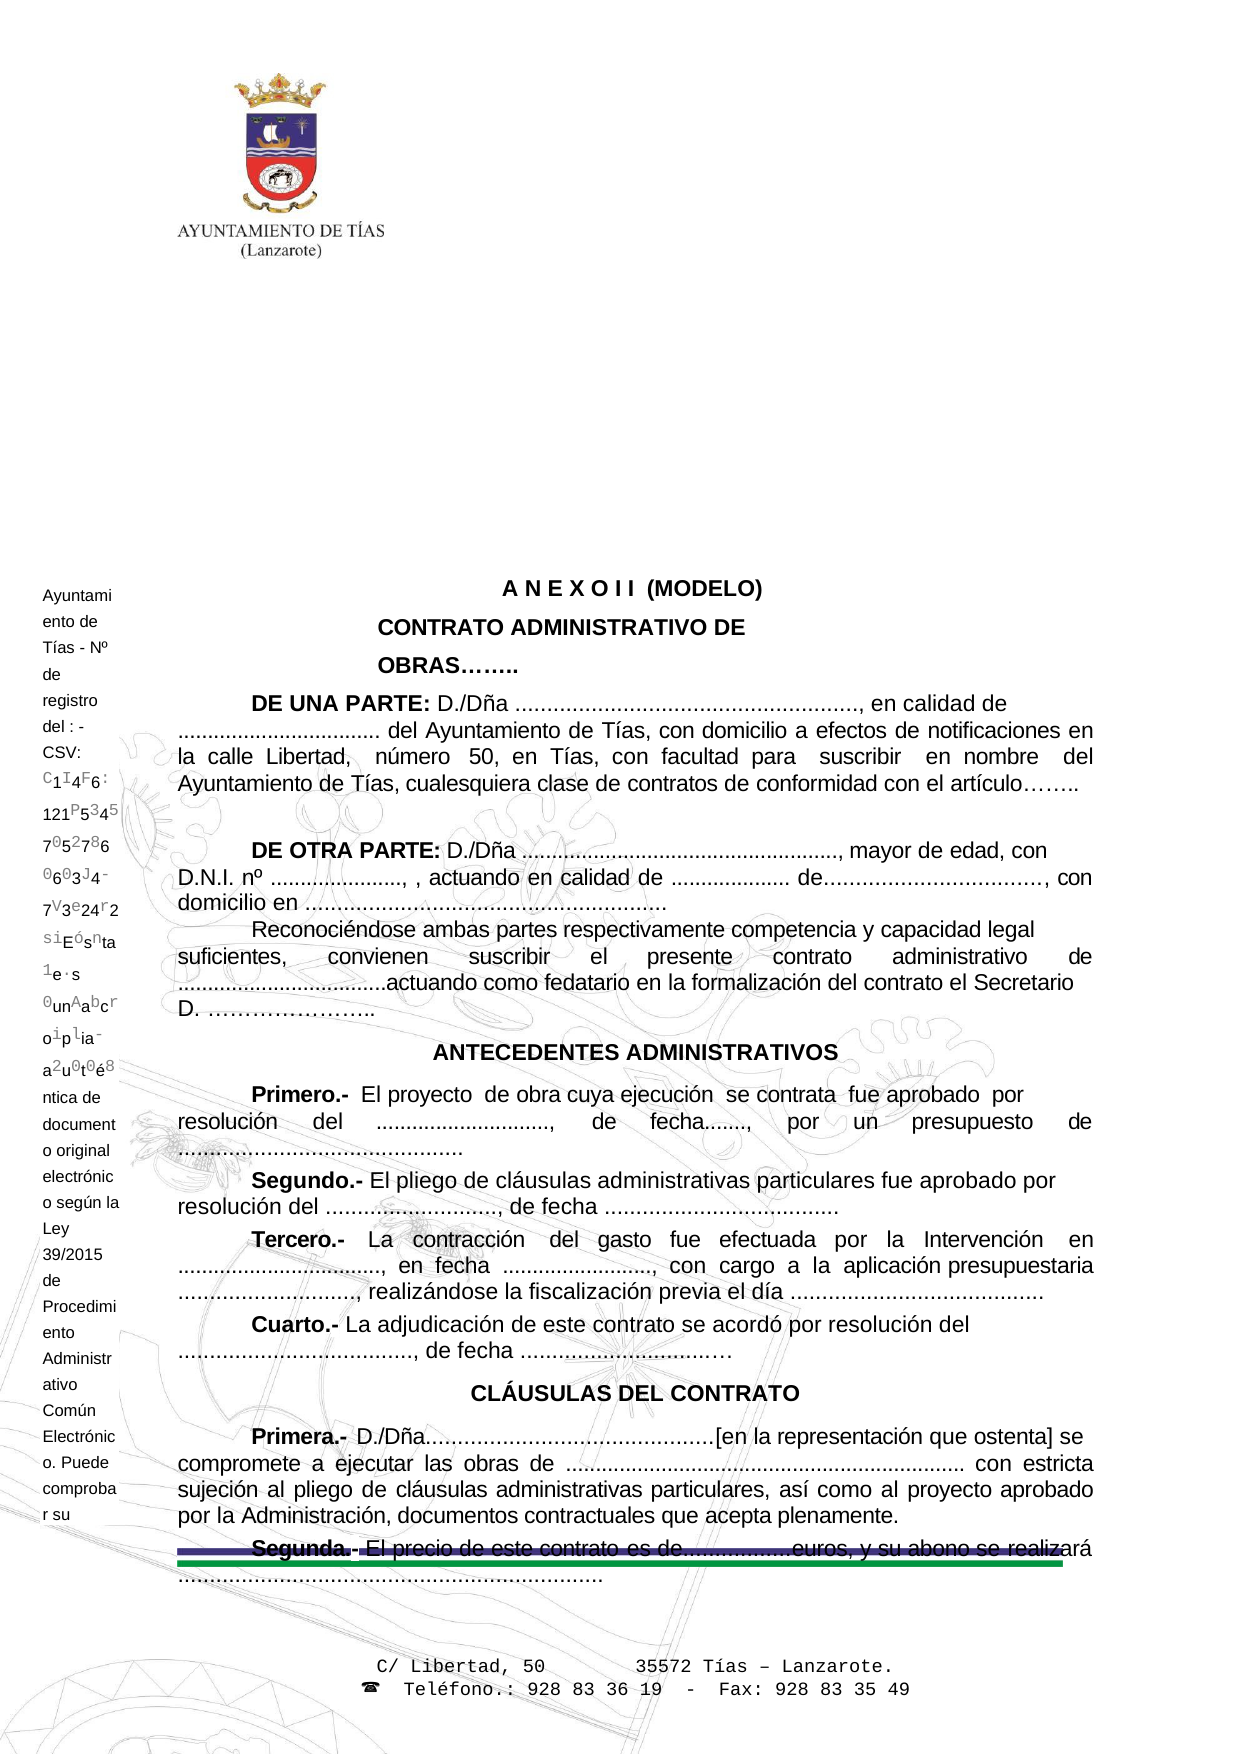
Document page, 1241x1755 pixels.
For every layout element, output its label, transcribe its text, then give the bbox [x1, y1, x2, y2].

text domicilio en ......................................................... [995, 890, 1182, 916]
text Primero.- El proyecto de obra cuya ejecución se contrata fue aprobado por resolución del ............................., de fecha......., por un presupuesto de [995, 1081, 1094, 1134]
subtitle A N E X O I I (MODELO) CONTRATO ADMINISTRATIVO DE OBRAS…….. [377, 575, 893, 678]
text .................................. del Ayuntamiento de Tías, con domicilio a efectos de notificaciones en la calle Libertad, número 50, en Tías, con facultad para suscribir en nombre del Ayuntamiento de Tías, cualesquiera clase de contratos de conformidad con el artículo…….. [177, 717, 1094, 796]
text compromete a ejecutar las obras de ................................................................... con estricta sujeción al pliego de cláusulas administrativas particulares, así como al proyecto aprobado por la Administración, documentos contractuales que acepta plenamente. [995, 1449, 1094, 1529]
text ....................................., de fecha ..............................… [995, 1337, 1182, 1364]
text ............................................. [995, 1134, 1182, 1161]
text Reconociéndose ambas partes respectivamente competencia y capacidad legal suficientes, convienen suscribir el presente contrato administrativo de [995, 916, 1094, 969]
text C/ Libertad, 50 35572 Tías – Lanzarote. [995, 1656, 1108, 1678]
text Primera.- D./Dña [en la representación que ostenta] se [995, 1423, 1182, 1449]
text  Teléfono.: 928 83 36 19 - Fax: 928 83 35 49 [995, 1678, 1108, 1701]
text ............................, realizándose la fiscalización previa el día ........................................ [995, 1278, 1182, 1305]
text DE OTRA PARTE: D./Dña ....................................................., mayor de edad, con D.N.I. nº ......................, , actuando en calidad de .................... de , con [995, 837, 1094, 890]
text Tercero.- La contracción del gasto fue efectuada por la Intervención en [995, 1226, 1182, 1252]
text Segunda.- El precio de este contrato es de euros, y su abono se realizará [995, 1535, 1182, 1561]
text Cuarto.- La adjudicación de este contrato se acordó por resolución del [995, 1311, 1182, 1337]
text ................................................................... [995, 1561, 1182, 1588]
text DE UNA PARTE: D./Dña ......................................................, en calidad de [251, 691, 1182, 717]
text ...................................actuando como fedatario en la formalización del contrato el Secretario D. ………………….. [995, 969, 1094, 1022]
subtitle CLÁUSULAS DEL CONTRATO [995, 1380, 1108, 1407]
text Ayuntamiento de Tías - Nº de registro del : - CSV: C1I4F6:121P534570527860603J4-7V3e24r2siEósnta 1e.s 0unAabcroiplia-a2u0t0é8ntica de documento original electrónico según la Ley 39/2015 de Procedimiento Administrativo Común Electrónico. Puede comprobar su autenticidad en: [42, 586, 119, 1525]
text Segundo.- El pliego de cláusulas administrativas particulares fue aprobado por resolución del ..........................., de fecha ..................................... [995, 1167, 1106, 1219]
text .................................., en fecha ........................., con cargo a la aplicación presupuestaria [995, 1252, 1182, 1278]
subtitle ANTECEDENTES ADMINISTRATIVOS [995, 1038, 1108, 1065]
